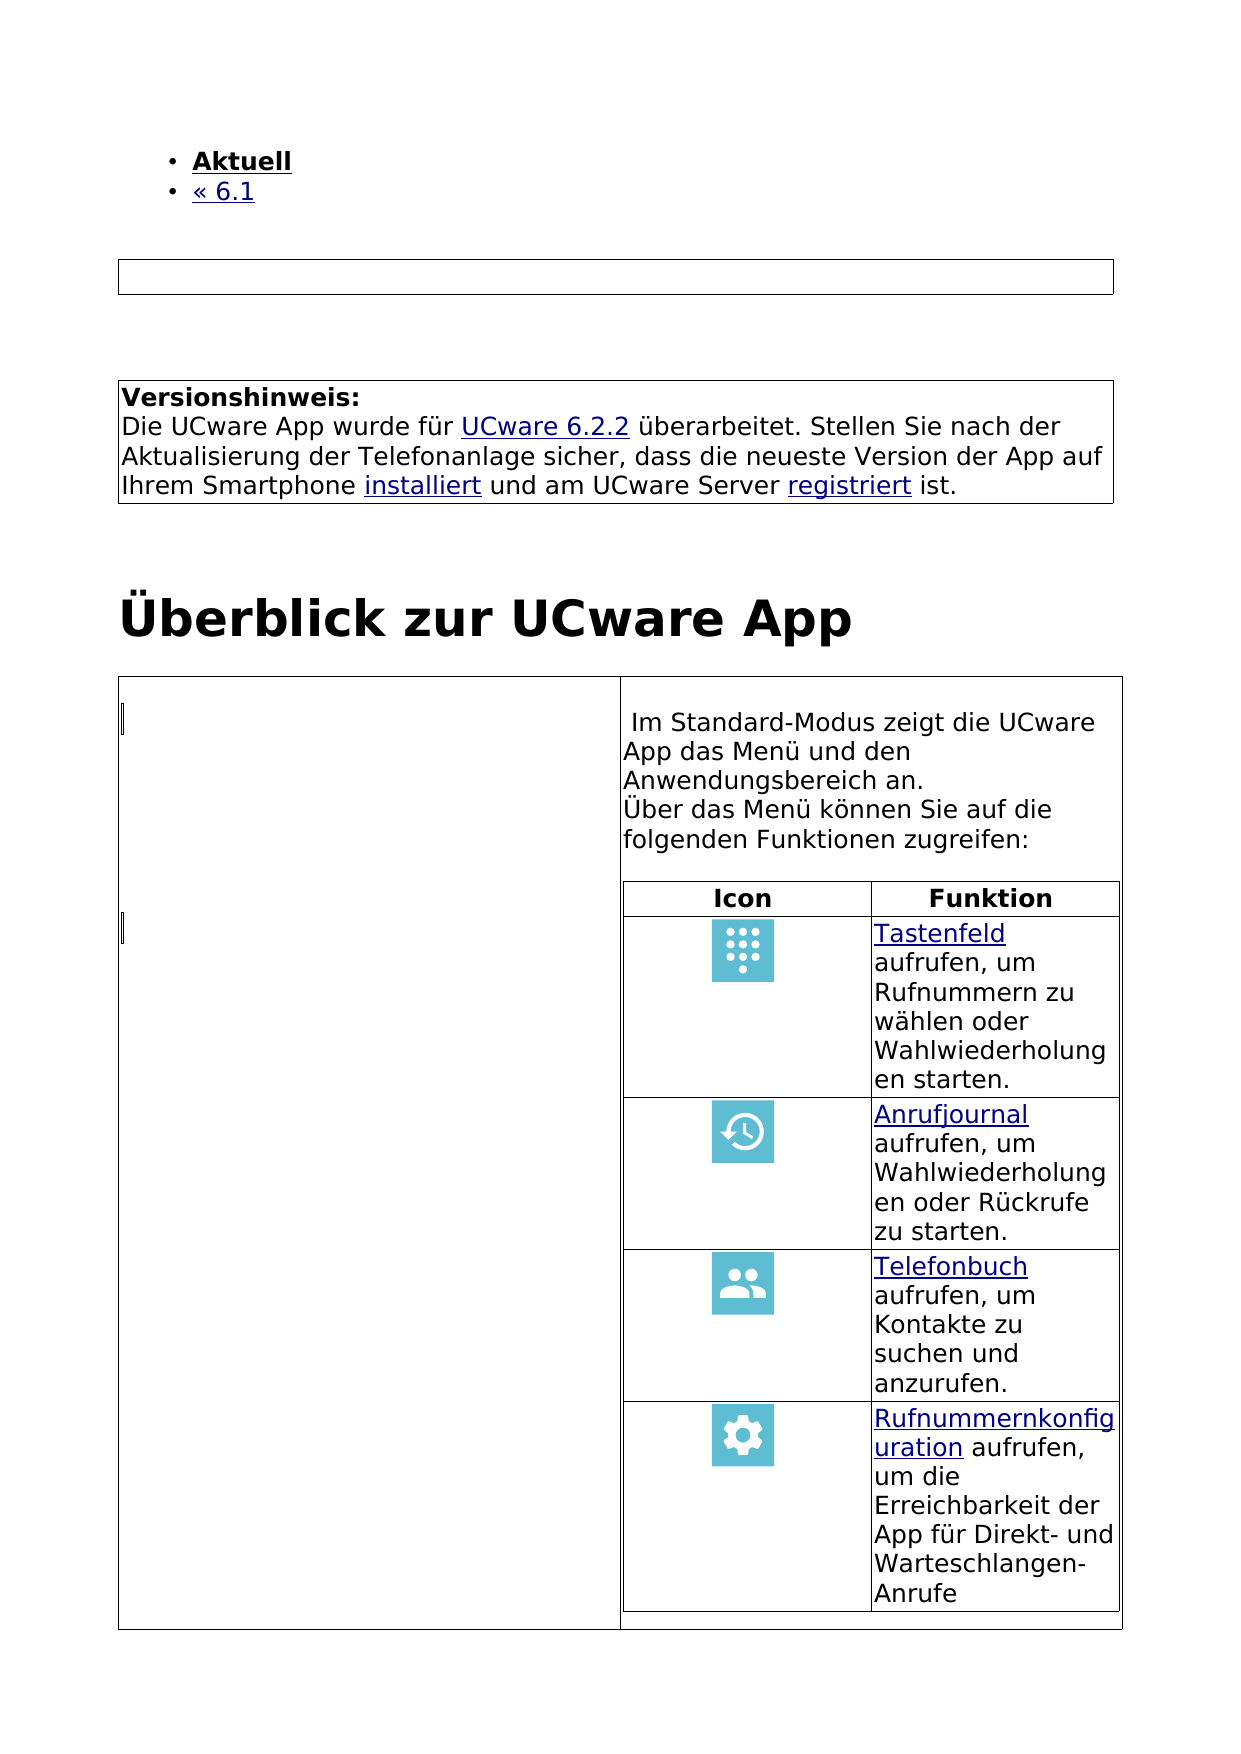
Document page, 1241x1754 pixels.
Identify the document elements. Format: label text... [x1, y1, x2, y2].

table_cell Anrufjournal aufrufen, um Wahlwiederholungen oder Rückrufe zu starten. [872, 1098, 1119, 1249]
table_cell [624, 917, 871, 1097]
table_cell [624, 1250, 871, 1401]
table_cell [624, 1098, 871, 1249]
table_cell Telefonbuch aufrufen, um Kontakte zu suchen und anzurufen. [872, 1250, 1119, 1401]
table_header Icon [624, 882, 871, 916]
table_cell Rufnummernkonfiguration aufrufen, um die Erreichbarkeit der App für Direkt- und Warteschlangen-Anrufe [872, 1402, 1119, 1611]
table_cell [624, 1402, 871, 1611]
table_header [119, 260, 1113, 294]
table_header [119, 677, 620, 1629]
table_header Versionshinweis: Die UCware App wurde für UCware 6.2.2 überarbeitet. Stellen Sie nach der Aktualisierung der Telefonanlage sicher, dass die neueste Version der App auf Ihrem Smartphone installiert und am UCware Server registriert ist. [119, 381, 1113, 503]
subtitle Überblick zur UCware App [118, 590, 1122, 649]
table_header Im Standard-Modus zeigt die UCware App das Menü und den Anwendungsbereich an. Über das Menü können Sie auf die folgenden Funktionen zugreifen: [621, 677, 1122, 1629]
list « 6.1 [177, 177, 1122, 206]
table_header Funktion [872, 882, 1119, 916]
table_cell Tastenfeld aufrufen, um Rufnummern zu wählen oder Wahlwiederholungen starten. [872, 917, 1119, 1097]
list Aktuell [177, 148, 1122, 177]
